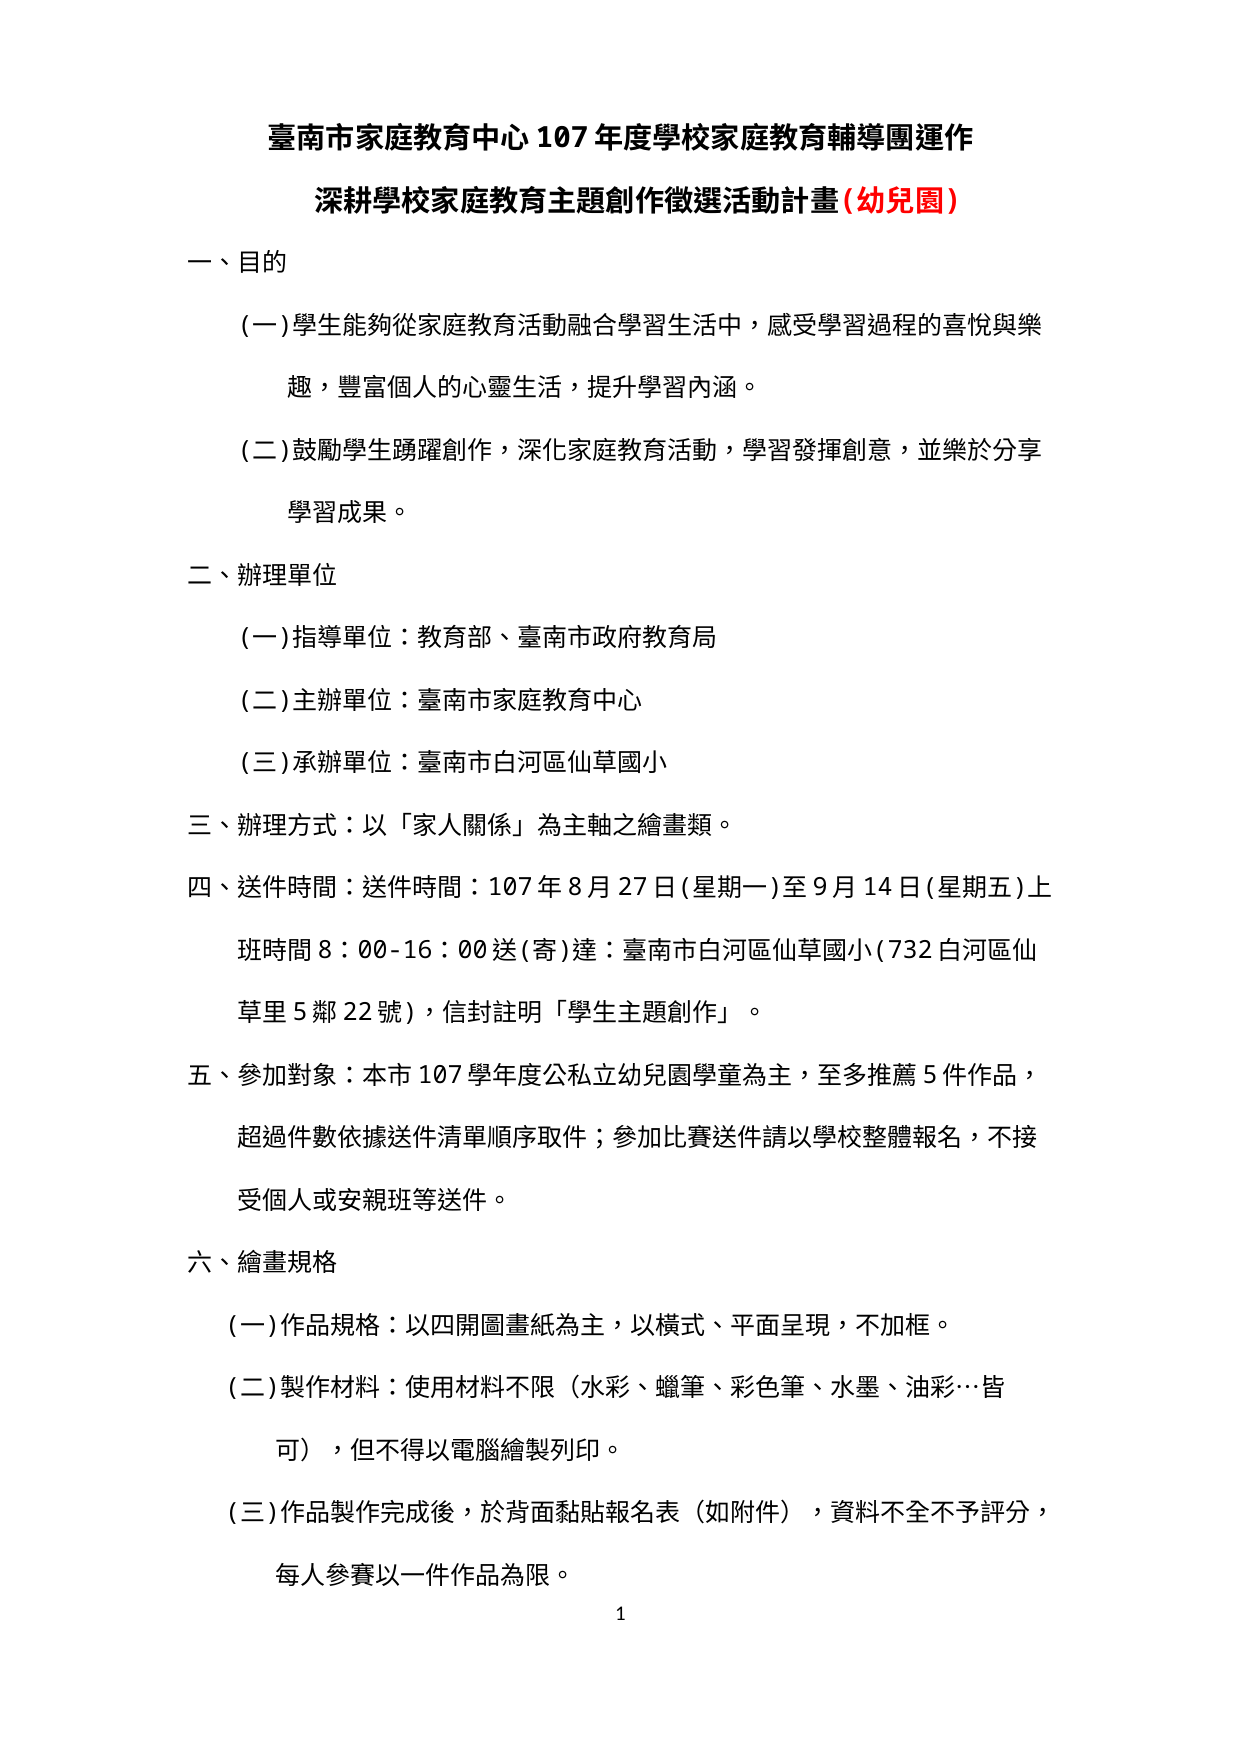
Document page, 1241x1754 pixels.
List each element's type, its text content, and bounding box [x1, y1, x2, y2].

text 六、繪畫規格 [187, 1219, 1053, 1282]
text 三、辦理方式：以「家人關係」為主軸之繪畫類。 [187, 782, 1053, 844]
text 深耕學校家庭教育主題創作徵選活動計畫(幼兒園) [187, 157, 1053, 219]
text 五、參加對象：本市107學年度公私立幼兒園學童為主，至多推薦5件作品，超過件數依據送件清單順序取件；參加比賽送件請以學校整體報名，不接受個人或安親班等送件。 [187, 1032, 1053, 1219]
text 一、目的 [187, 219, 1053, 282]
text (一)指導單位：教育部、臺南市政府教育局 [237, 594, 1053, 657]
text 臺南市家庭教育中心107年度學校家庭教育輔導團運作 [187, 94, 1053, 157]
text 二、辦理單位 [187, 532, 1053, 594]
text (一)作品規格：以四開圖畫紙為主，以橫式、平面呈現，不加框。 [187, 1282, 1053, 1344]
text 四、送件時間：送件時間：107年8月27日(星期一)至9月14日(星期五)上班時間8：00-16：00送(寄)達：臺南市白河區仙草國小(732白河區仙草里5鄰22號)，信封註明「學生主題創作」。 [187, 844, 1053, 1032]
text (一)學生能夠從家庭教育活動融合學習生活中，感受學習過程的喜悅與樂趣，豐富個人的心靈生活，提升學習內涵。 [237, 282, 1053, 407]
text (二)鼓勵學生踴躍創作，深化家庭教育活動，學習發揮創意，並樂於分享學習成果。 [237, 407, 1053, 532]
text (二)製作材料：使用材料不限（水彩、蠟筆、彩色筆、水墨、油彩…皆可），但不得以電腦繪製列印。 [225, 1344, 1053, 1469]
text (三)承辦單位：臺南市白河區仙草國小 [237, 719, 1053, 782]
text (三)作品製作完成後，於背面黏貼報名表（如附件），資料不全不予評分，每人參賽以一件作品為限。 [225, 1469, 1053, 1594]
text (二)主辦單位：臺南市家庭教育中心 [237, 657, 1053, 719]
